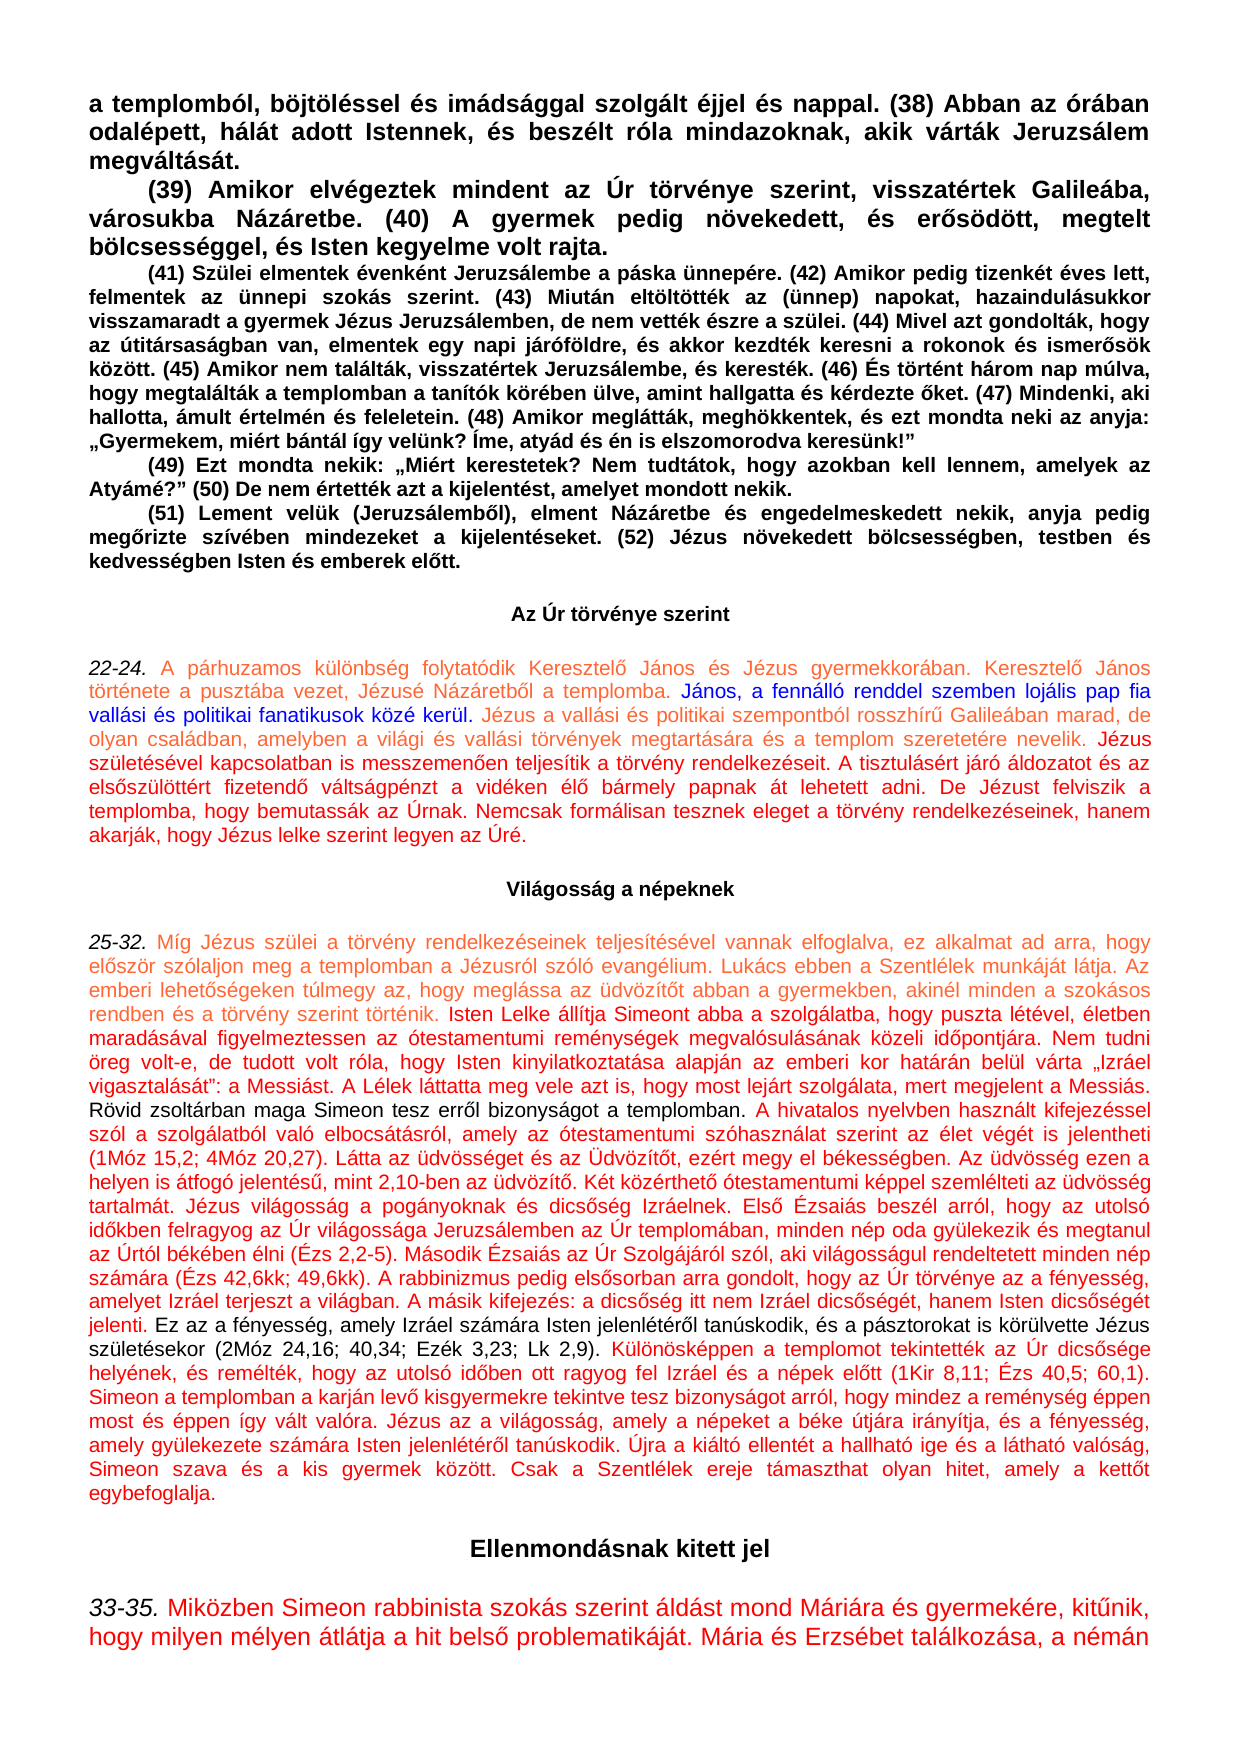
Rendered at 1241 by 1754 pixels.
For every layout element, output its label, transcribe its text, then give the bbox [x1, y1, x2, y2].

text (41) Szülei elmentek évenként Jeruzsálembe a páska ünnepére. (42) Amikor pedig tizenkét éves lett, felmentek az ünnepi szokás szerint. (43) Miután eltöltötték az (ünnep) napokat, hazaindulásukkor visszamaradt a gyermek Jézus Jeruzsálemben, de nem vették észre a szülei. (44) Mivel azt gondolták, hogy az útitársaságban van, elmentek egy napi járóföldre, és akkor kezdték keresni a rokonok és ismerősök között. (45) Amikor nem találták, visszatértek Jeruzsálembe, és keresték. (46) És történt három nap múlva, hogy megtalálták a templomban a tanítók körében ülve, amint hallgatta és kérdezte őket. (47) Mindenki, aki hallotta, ámult értelmén és feleletein. (48) Amikor meglátták, meghökkentek, és ezt mondta neki az anyja: „Gyermekem, miért bántál így velünk? Íme, atyád és én is elszomorodva keresünk!” [88, 261, 1152, 453]
text 22-24. A párhuzamos különbség folytatódik Keresztelő János és Jézus gyermekkorában. Keresztelő János története a pusztába vezet, Jézusé Názáretből a templomba. János, a fennálló renddel szemben lojális pap fia vallási és politikai fanatikusok közé kerül. Jézus a vallási és politikai szempontból rosszhírű Galileában marad, de olyan családban, amelyben a világi és vallási törvények megtartására és a templom szeretetére nevelik. Jézus születésével kapcsolatban is messzemenően teljesítik a törvény rendelkezéseit. A tisztulásért járó áldozatot és az elsőszülöttért fizetendő váltságpénzt a vidéken élő bármely papnak át lehetett adni. De Jézust felviszik a templomba, hogy bemutassák az Úrnak. Nemcsak formálisan tesznek eleget a törvény rendelkezéseinek, hanem akarják, hogy Jézus lelke szerint legyen az Úré. [88, 655, 1152, 847]
text Ellenmondásnak kitett jel [88, 1534, 1152, 1563]
text (51) Lement velük (Jeruzsálemből), elment Názáretbe és engedelmeskedett nekik, anyja pedig megőrizte szívében mindezeket a kijelentéseket. (52) Jézus növekedett bölcsességben, testben és kedvességben Isten és emberek előtt. [88, 501, 1152, 572]
text 33-35. Miközben Simeon rabbinista szokás szerint áldást mond Máriára és gyermekére, kitűnik, hogy milyen mélyen átlátja a hit belső problematikáját. Mária és Erzsébet találkozása, a némán [88, 1593, 1152, 1650]
text (39) Amikor elvégeztek mindent az Úr törvénye szerint, visszatértek Galileába, városukba Názáretbe. (40) A gyermek pedig növekedett, és erősödött, megtelt bölcsességgel, és Isten kegyelme volt rajta. [88, 175, 1152, 261]
text Az Úr törvénye szerint [88, 602, 1152, 626]
text (49) Ezt mondta nekik: „Miért kerestetek? Nem tudtátok, hogy azokban kell lennem, amelyek az Atyámé?” (50) De nem értették azt a kijelentést, amelyet mondott nekik. [88, 453, 1152, 501]
text 25-32. Míg Jézus szülei a törvény rendelkezéseinek teljesítésével vannak elfoglalva, ez alkalmat ad arra, hogy először szólaljon meg a templomban a Jézusról szóló evangélium. Lukács ebben a Szentlélek munkáját látja. Az emberi lehetőségeken túlmegy az, hogy meglássa az üdvözítőt abban a gyermekben, akinél minden a szokásos rendben és a törvény szerint történik. Isten Lelke állítja Simeont abba a szolgálatba, hogy puszta létével, életben maradásával figyelmeztessen az ótestamentumi reménységek megvalósulásának közeli időpontjára. Nem tudni öreg volt‑e, de tudott volt róla, hogy Isten kinyilatkoztatása alapján az emberi kor határán belül várta „Izráel vigasztalását”: a Messiást. A Lélek láttatta meg vele azt is, hogy most lejárt szolgálata, mert megjelent a Messiás. Rövid zsoltárban maga Simeon tesz erről bizonyságot a templomban. A hivatalos nyelvben használt kifejezéssel szól a szolgálatból való elbocsátásról, amely az ótestamentumi szóhasználat szerint az élet végét is jelentheti (1Móz 15,2; 4Móz 20,27). Látta az üdvösséget és az Üdvözítőt, ezért megy el békességben. Az üdvösség ezen a helyen is átfogó jelentésű, mint 2,10-ben az üdvözítő. Két közérthető ótestamentumi képpel szemlélteti az üdvösség tartalmát. Jézus világosság a pogányoknak és dicsőség Izráelnek. Első Ézsaiás beszél arról, hogy az utolsó időkben felragyog az Úr világossága Jeruzsálemben az Úr templomában, minden nép oda gyülekezik és megtanul az Úrtól békében élni (Ézs 2,2-5). Második Ézsaiás az Úr Szolgájáról szól, aki világosságul rendeltetett minden nép számára (Ézs 42,6kk; 49,6kk). A rabbinizmus pedig elsősorban arra gondolt, hogy az Úr törvénye az a fényesség, amelyet Izráel terjeszt a világban. A másik kifejezés: a dicsőség itt nem Izráel dicsőségét, hanem Isten dicsőségét jelenti. Ez az a fényesség, amely Izráel számára Isten jelenlétéről tanúskodik, és a pásztorokat is körülvette Jézus születésekor (2Móz 24,16; 40,34; Ezék 3,23; Lk 2,9). Különösképpen a templomot tekintették az Úr dicsősége helyének, és remélték, hogy az utolsó időben ott ragyog fel Izráel és a népek előtt (1Kir 8,11; Ézs 40,5; 60,1). Simeon a templomban a karján levő kisgyermekre tekintve tesz bizonyságot arról, hogy mindez a reménység éppen most és éppen így vált valóra. Jézus az a világosság, amely a népeket a béke útjára irányítja, és a fényesség, amely gyülekezete számára Isten jelenlétéről tanúskodik. Újra a kiáltó ellentét a hallható ige és a látható valóság, Simeon szava és a kis gyermek között. Csak a Szentlélek ereje támaszthat olyan hitet, amely a kettőt egybefoglalja. [88, 930, 1152, 1505]
text a templomból, böjtöléssel és imádsággal szolgált éjjel és nappal. (38) Abban az órában odalépett, hálát adott Istennek, és beszélt róla mindazoknak, akik várták Jeruzsálem megváltását. [88, 88, 1152, 175]
text Világosság a népeknek [88, 877, 1152, 901]
